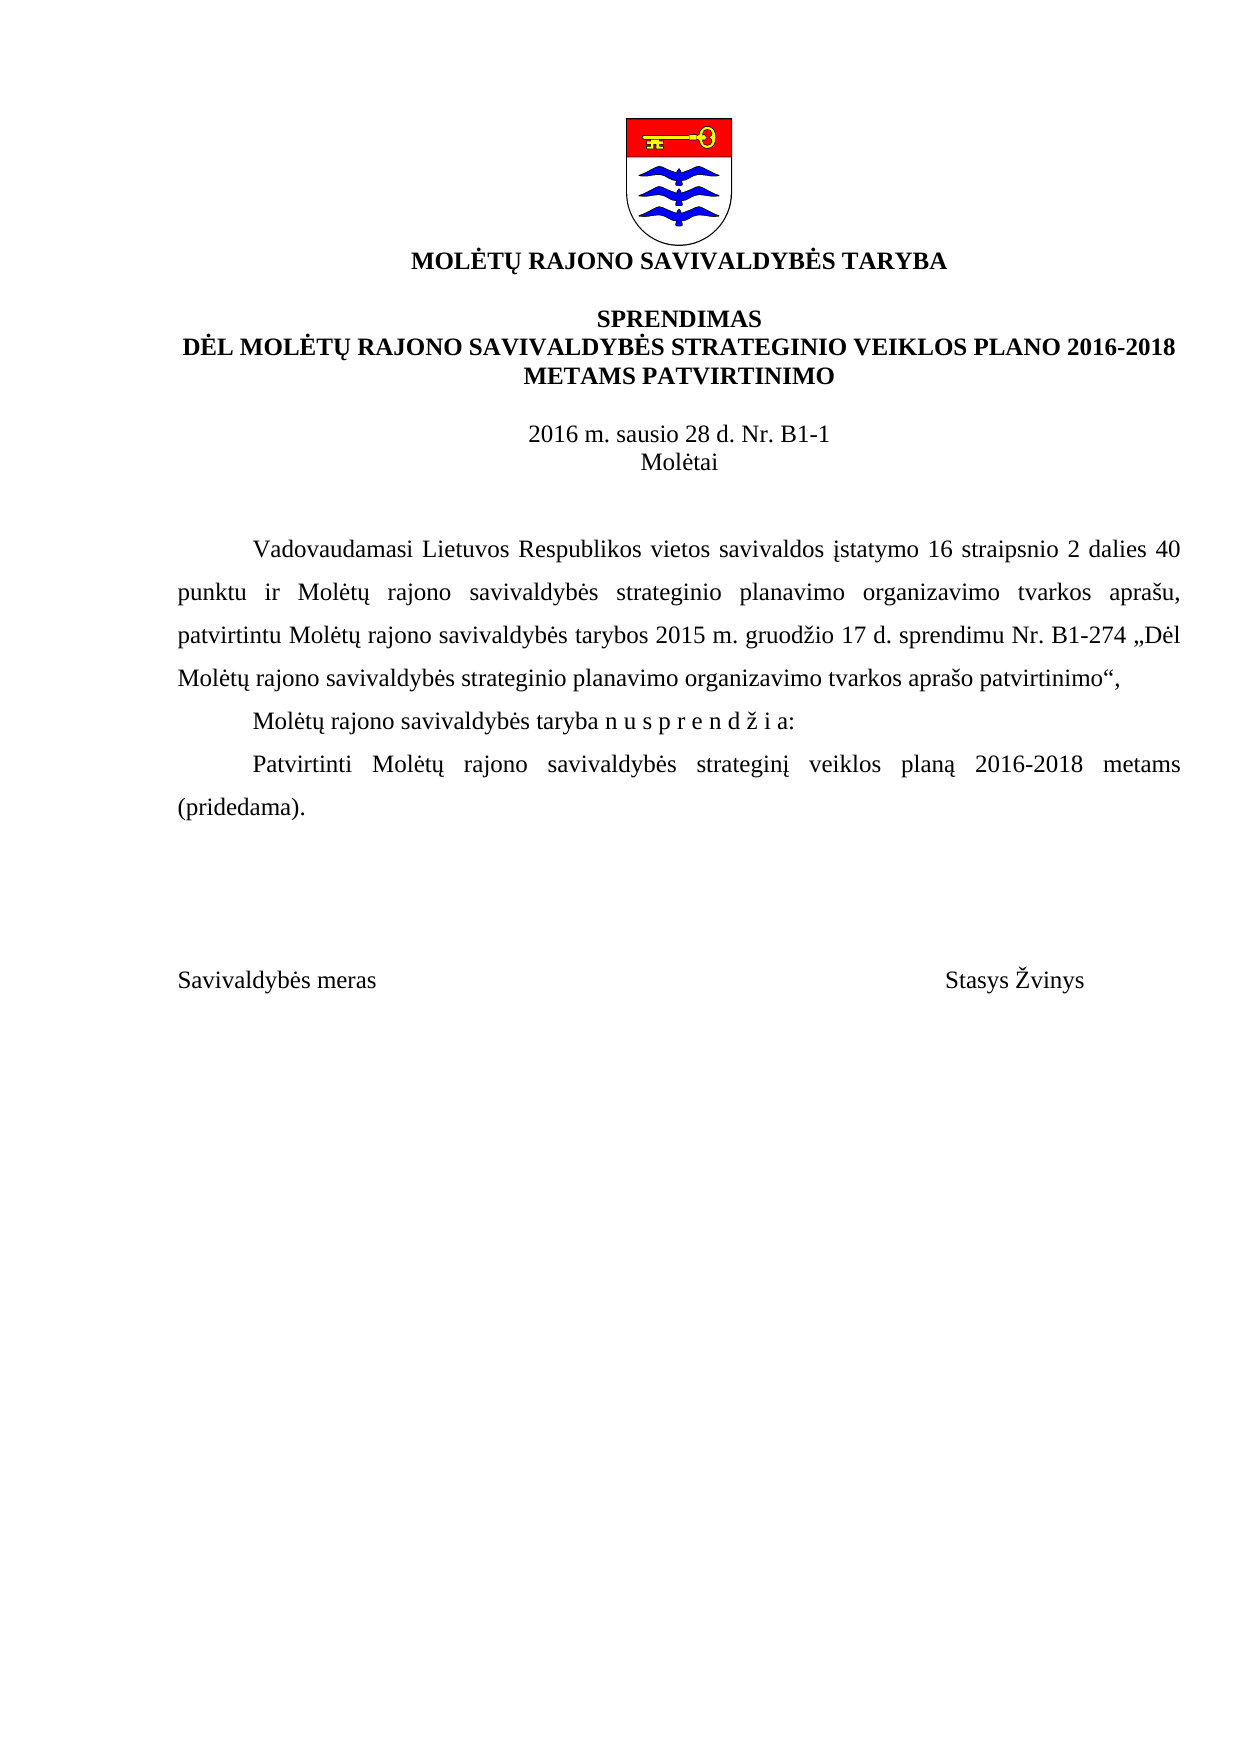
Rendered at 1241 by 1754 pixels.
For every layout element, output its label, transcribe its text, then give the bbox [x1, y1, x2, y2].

text Savivaldybės meras Stasys Žvinys [177, 965, 1181, 994]
text MOLĖTŲ RAJONO SAVIVALDYBĖS TARYBA [177, 246, 1181, 275]
text Molėtai [177, 447, 1181, 476]
text Dėl MOLĖTŲ RAJONO SAVIVALDYBĖS strateginio veiklos plano 2016-2018 metams patvirtinimo [177, 332, 1181, 390]
text 2016 m. sausio 28 d. Nr. B1-1 [177, 419, 1181, 447]
text SPRENDIMAS [177, 304, 1181, 332]
text Vadovaudamasi Lietuvos Respublikos vietos savivaldos įstatymo 16 straipsnio 2 dalies 40 punktu ir Molėtų rajono savivaldybės strateginio planavimo organizavimo tvarkos aprašu, patvirtintu Molėtų rajono savivaldybės tarybos 2015 m. gruodžio 17 d. sprendimu Nr. B1-274 „Dėl Molėtų rajono savivaldybės strateginio planavimo organizavimo tvarkos aprašo patvirtinimo“, [177, 534, 1181, 692]
text Molėtų rajono savivaldybės taryba n u s p r e n d ž i a: [177, 706, 1181, 735]
text Patvirtinti Molėtų rajono savivaldybės strateginį veiklos planą 2016-2018 metams (pridedama). [177, 749, 1181, 821]
